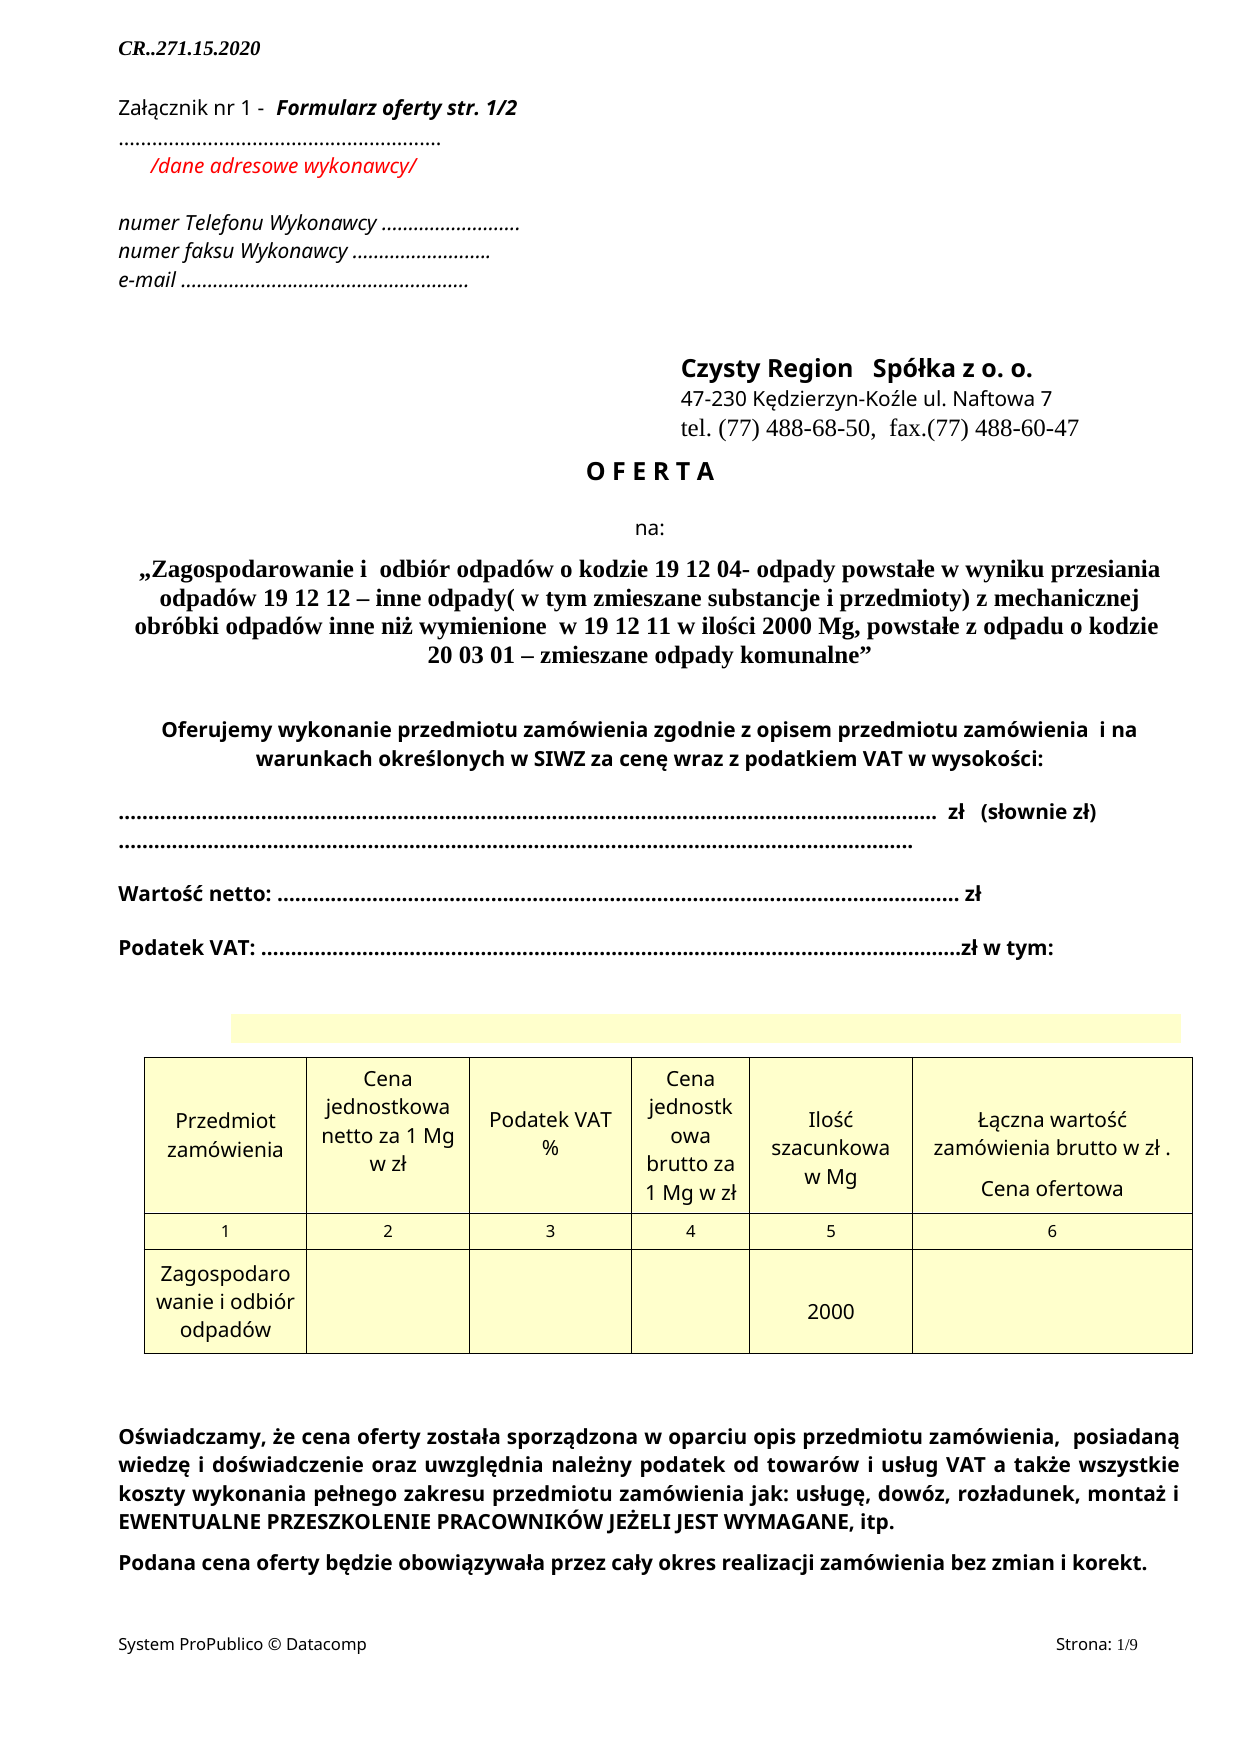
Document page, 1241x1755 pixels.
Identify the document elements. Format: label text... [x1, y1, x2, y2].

table_cell 2000 [750, 1250, 912, 1353]
table_header Ilość szacunkowa w Mg [750, 1058, 912, 1212]
text na: [118, 513, 1181, 541]
table_header Podatek VAT % [470, 1058, 631, 1212]
table_header Przedmiot zamówienia [145, 1058, 306, 1212]
table_cell 1 [145, 1214, 306, 1249]
text Wartość netto: ……………………………………………………………………………………………….…… zł [118, 879, 1181, 908]
table_cell 6 [913, 1214, 1192, 1249]
table_cell 4 [632, 1214, 749, 1249]
table_cell 5 [750, 1214, 912, 1249]
text numer faksu Wykonawcy …………………….. [118, 236, 1181, 265]
table_cell [632, 1250, 749, 1353]
text ………………………………………………………………………………………………………………………… zł (słownie zł) …………………………………………………………………………………………………………………….. [118, 797, 1181, 854]
table_cell [470, 1250, 631, 1353]
text „Zagospodarowanie i odbiór odpadów o kodzie 19 12 04- odpady powstałe w wyniku przesiania odpadów 19 12 12 – inne odpady( w tym zmieszane substancje i przedmioty) z mechanicznej obróbki odpadów inne niż wymienione w 19 12 11 w ilości 2000 Mg, powstałe z odpadu o kodzie [118, 554, 1181, 640]
text Załącznik nr 1 - Formularz oferty str. 1/2 [118, 89, 1181, 123]
text 47-230 Kędzierzyn-Koźle ul. Naftowa 7 [677, 384, 1181, 413]
text Podana cena oferty będzie obowiązywała przez cały okres realizacji zamówienia bez zmian i korekt. [118, 1548, 1181, 1576]
text Oświadczamy, że cena oferty została sporządzona w oparciu opis przedmiotu zamówienia, posiadaną wiedzę i doświadczenie oraz uwzględnia należny podatek od towarów i usług VAT a także wszystkie koszty wykonania pełnego zakresu przedmiotu zamówienia jak: usługę, dowóz, rozładunek, montaż i EWENTUALNE PRZESZKOLENIE PRACOWNIKÓW JEŻELI JEST WYMAGANE, itp. [118, 1422, 1181, 1536]
text Czysty Region Spółka z o. o. [677, 350, 1181, 384]
table_cell 3 [470, 1214, 631, 1249]
table_cell Zagospodarowanie i odbiór odpadów [145, 1250, 306, 1353]
text tel. (77) 488-68-50, fax.(77) 488-60-47 [677, 413, 1181, 441]
table_cell [913, 1250, 1192, 1353]
table_header Łączna wartość zamówienia brutto w zł . Cena ofertowa [913, 1058, 1192, 1212]
table_cell 2 [307, 1214, 469, 1249]
text Podatek VAT: ………………………………………………………………………….……………………………zł w tym: [118, 933, 1181, 989]
text 20 03 01 – zmieszane odpady komunalne” [118, 640, 1181, 669]
text numer Telefonu Wykonawcy …………………….. [118, 208, 1181, 236]
text O F E R T A [118, 454, 1181, 488]
text e-mail ……………………………………………… [118, 265, 1181, 293]
text Oferujemy wykonanie przedmiotu zamówienia zgodnie z opisem przedmiotu zamówienia i na warunkach określonych w SIWZ za cenę wraz z podatkiem VAT w wysokości: [118, 716, 1181, 772]
table_header Cena jednostkowa netto za 1 Mg w zł [307, 1058, 469, 1212]
table_cell [307, 1250, 469, 1353]
table_header Cena jednostkowa brutto za 1 Mg w zł [632, 1058, 749, 1212]
text /dane adresowe wykonawcy/ [118, 151, 1181, 179]
text .......................................................... [118, 123, 1181, 151]
